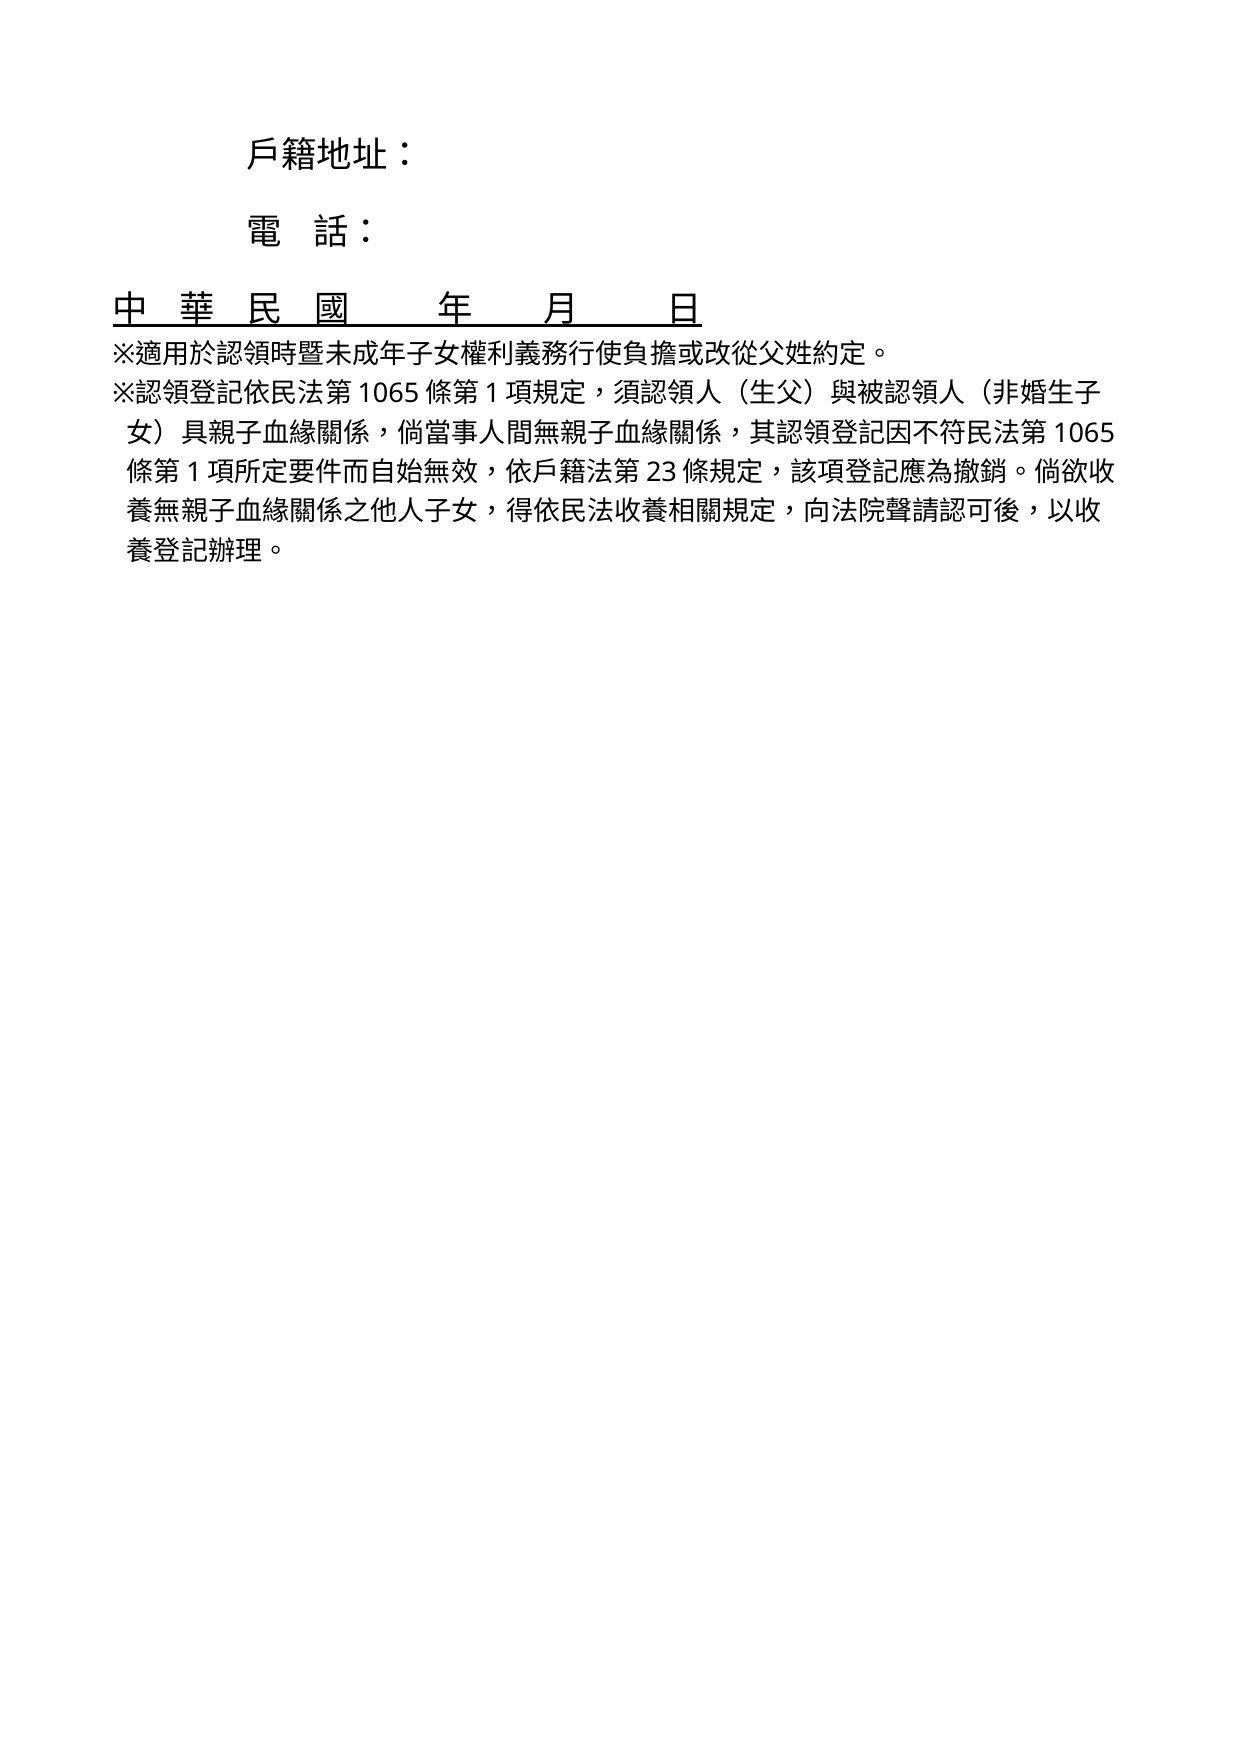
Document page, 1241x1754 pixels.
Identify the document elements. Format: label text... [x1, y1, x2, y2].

text ※認領登記依民法第1065條第1項規定，須認領人（生父）與被認領人（非婚生子 [112, 371, 1125, 411]
text ※適用於認領時暨未成年子女權利義務行使負擔或改從父姓約定。 [112, 332, 1125, 371]
text 條第1項所定要件而自始無效，依戶籍法第23條規定，該項登記應為撤銷。倘欲收 [112, 450, 1125, 489]
text 戶籍地址： [112, 127, 1125, 178]
text 女）具親子血緣關係，倘當事人間無親子血緣關係，其認領登記因不符民法第1065 [112, 411, 1125, 450]
text 養登記辦理。 [112, 529, 1125, 568]
text 養無親子血緣關係之他人子女，得依民法收養相關規定，向法院聲請認可後，以收 [112, 489, 1125, 529]
text 中 華 民 國 年 月 日 [112, 281, 1125, 332]
text 電 話： [112, 204, 1125, 255]
